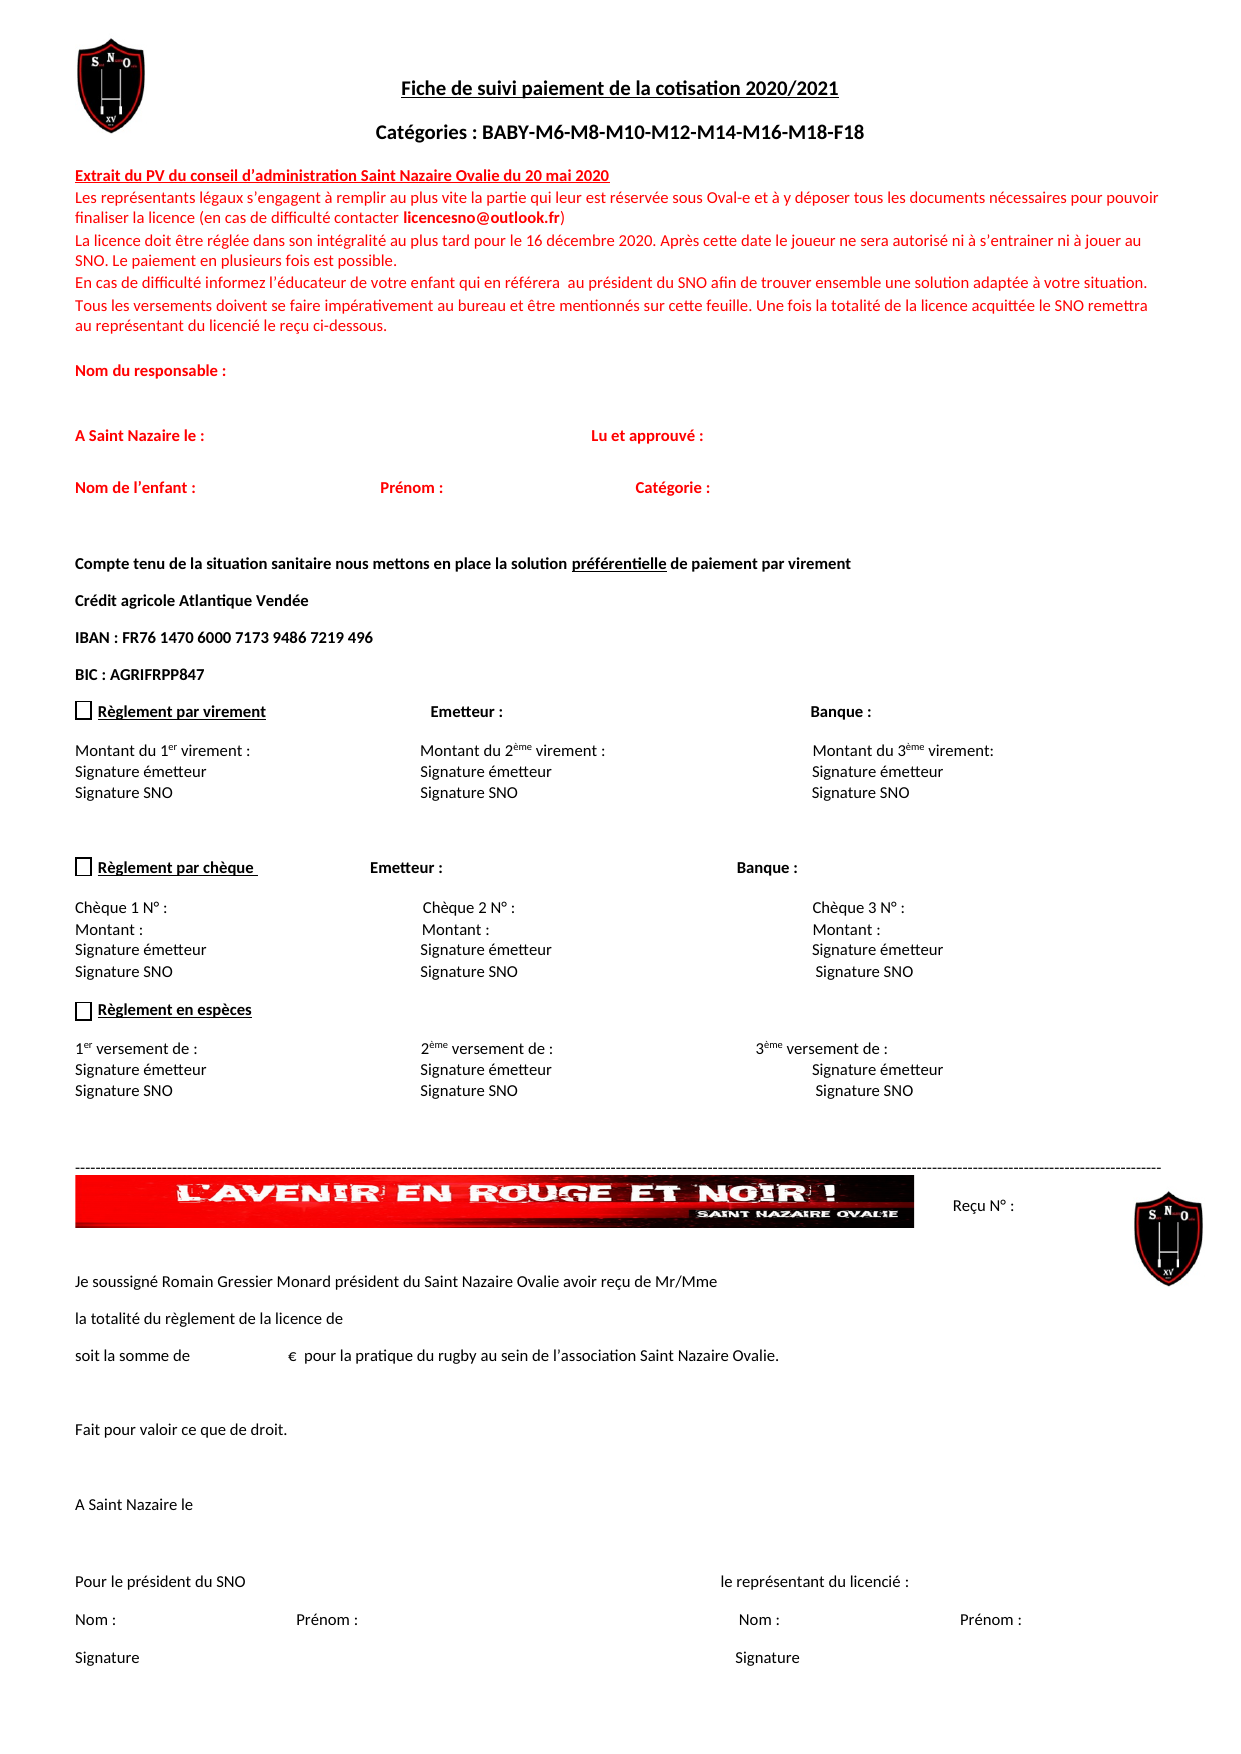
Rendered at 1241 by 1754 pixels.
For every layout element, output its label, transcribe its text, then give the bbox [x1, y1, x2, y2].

text A Saint Nazaire le [75, 1494, 1165, 1514]
text Nom du responsable : [75, 360, 1165, 380]
text Chèque 1 N° : Chèque 2 N° : Chèque 3 N° : [75, 897, 1165, 917]
text Nom : Prénom : Nom : Prénom : [75, 1609, 1165, 1629]
text Fait pour valoir ce que de droit. [75, 1419, 1165, 1439]
text Les représentants légaux s’engagent à remplir au plus vite la partie qui leur est réservée sous Oval-e et à y déposer tous les documents nécessaires pour pouvoir finaliser la licence (en cas de difficulté contacter licencesno@outlook.fr) [75, 187, 1165, 228]
text IBAN : FR76 1470 6000 7173 9486 7219 496 [75, 627, 1165, 648]
text Extrait du PV du conseil d’administration Saint Nazaire Ovalie du 20 mai 2020 [75, 165, 1165, 185]
text Signature Signature [75, 1647, 1165, 1668]
text Signature émetteur Signature émetteur Signature émetteur Signature SNO Signature SNO Signature SNO [75, 761, 1165, 803]
text Montant : Montant : Montant : [75, 919, 1165, 939]
text Catégories : BABY-M6-M8-M10-M12-M14-M16-M18-F18 [75, 119, 1165, 144]
text Pour le président du SNO le représentant du licencié : [75, 1571, 1165, 1591]
text la totalité du règlement de la licence de [75, 1308, 1165, 1328]
text Signature émetteur Signature émetteur Signature émetteur Signature SNO Signature SNO Signature SNO [75, 1059, 1165, 1101]
text En cas de difficulté informez l’éducateur de votre enfant qui en référera au président du SNO afin de trouver ensemble une solution adaptée à votre situation. [75, 273, 1165, 293]
text soit la somme de € pour la pratique du rugby au sein de l’association Saint Nazaire Ovalie. [75, 1345, 1165, 1365]
text Tous les versements doivent se faire impérativement au bureau et être mentionnés sur cette feuille. Une fois la totalité de la licence acquittée le SNO remettra au représentant du licencié le reçu ci-dessous. [75, 295, 1165, 336]
text --------------------------------------------------------------------------------------------------------------------------------------------------------------------------------------------------------------------- [75, 1157, 1165, 1178]
text Nom de l’enfant : Prénom : Catégorie : [75, 477, 1165, 497]
text Règlement en espèces [75, 999, 1165, 1020]
text Crédit agricole Atlantique Vendée [75, 591, 1165, 611]
text Signature émetteur Signature émetteur Signature émetteur Signature SNO Signature SNO Signature SNO [75, 939, 1165, 982]
text 1er versement de : 2ème versement de : 3ème versement de : [75, 1039, 1165, 1059]
text A Saint Nazaire le : Lu et approuvé : [75, 425, 1165, 446]
text Règlement par chèque Emetteur : Banque : [75, 858, 1165, 878]
text Compte tenu de la situation sanitaire nous mettons en place la solution préférentielle de paiement par virement [75, 553, 1165, 574]
text Règlement par virement Emetteur : Banque : [75, 701, 1165, 722]
text Fiche de suivi paiement de la cotisation 2020/2021 [149, 75, 1165, 100]
text La licence doit être réglée dans son intégralité au plus tard pour le 16 décembre 2020. Après cette date le joueur ne sera autorisé ni à s’entrainer ni à jouer au SNO. Le paiement en plusieurs fois est possible. [75, 230, 1165, 271]
text Je soussigné Romain Gressier Monard président du Saint Nazaire Ovalie avoir reçu de Mr/Mme [75, 1271, 1165, 1291]
text Reçu N° : [915, 1196, 1132, 1216]
text BIC : AGRIFRPP847 [75, 664, 1165, 685]
text Montant du 1er virement : Montant du 2ème virement : Montant du 3ème virement: [75, 741, 1165, 761]
